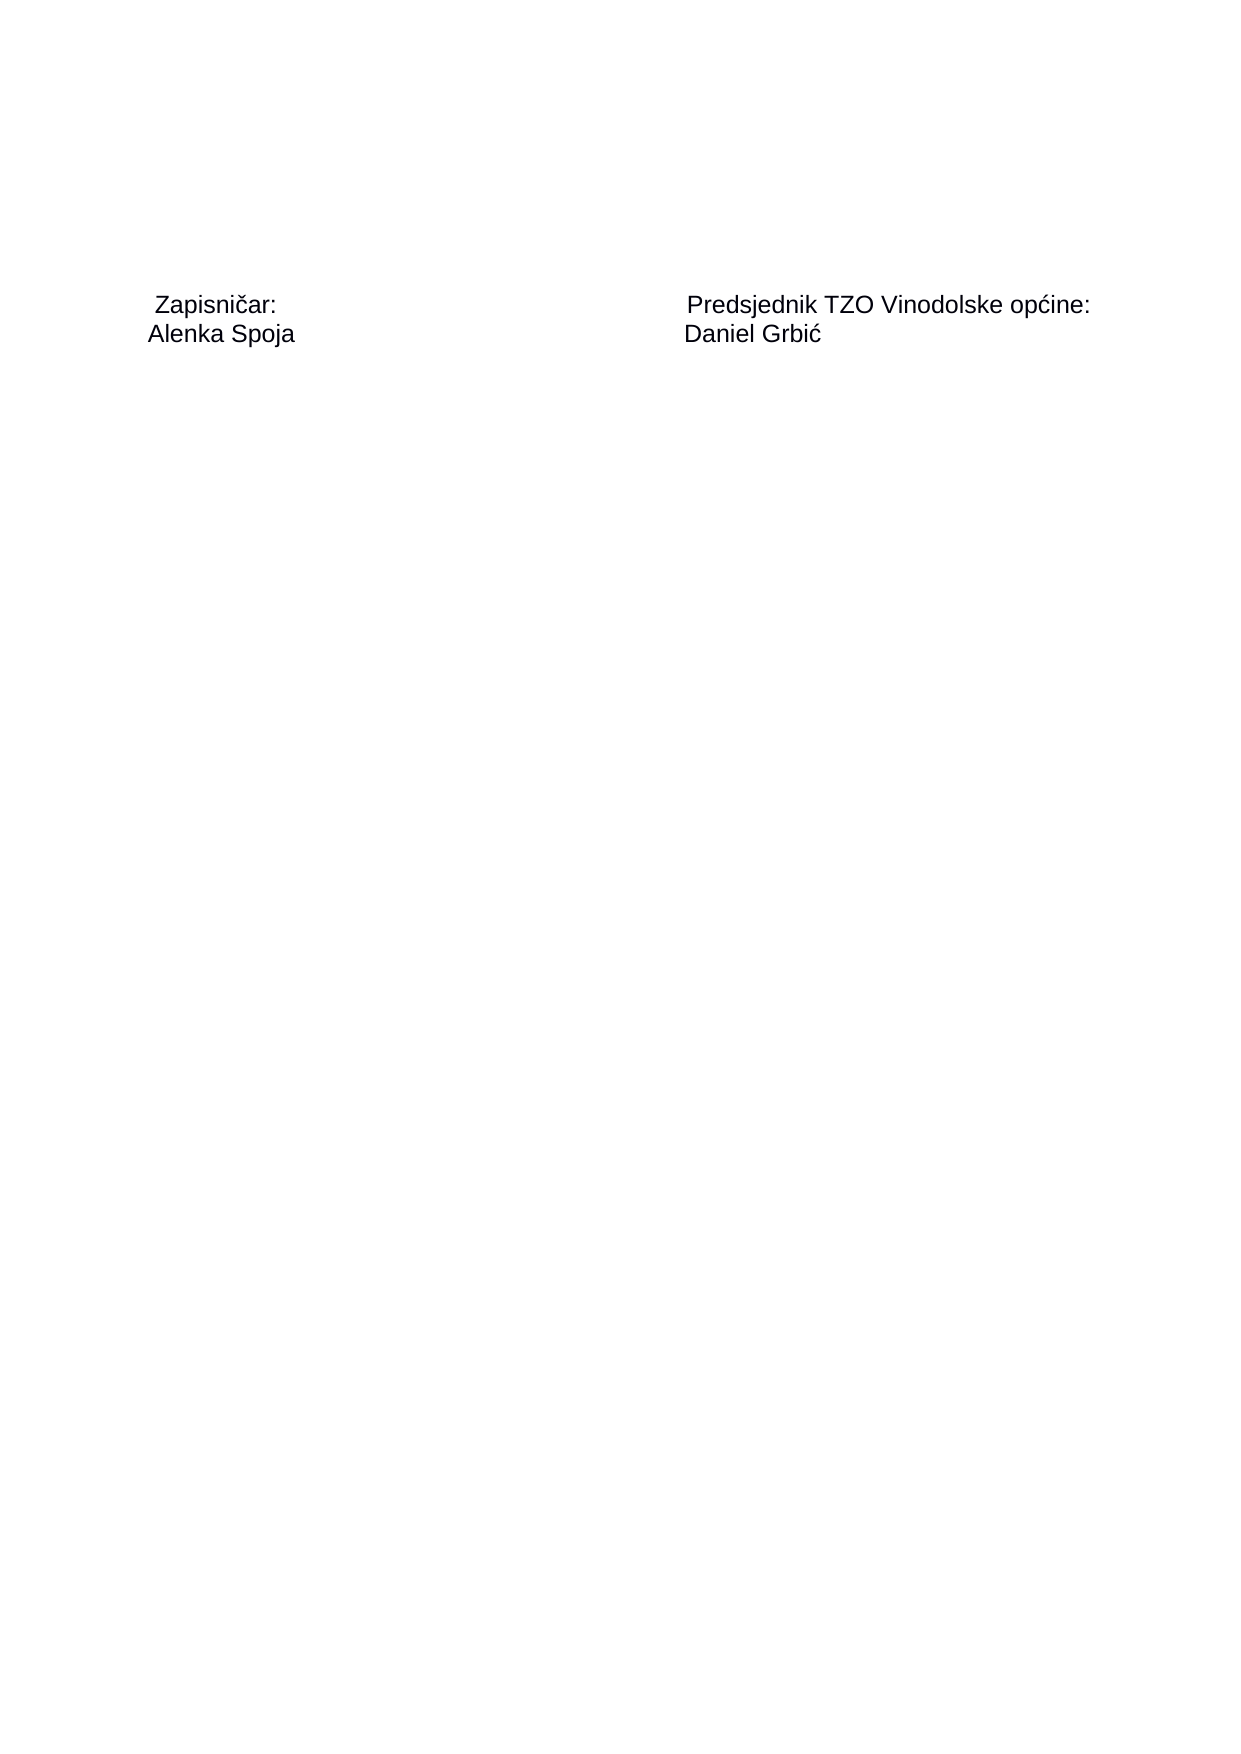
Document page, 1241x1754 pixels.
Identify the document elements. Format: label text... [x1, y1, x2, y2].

text Alenka Spoja Daniel Grbić [148, 318, 1093, 347]
text Zapisničar: Predsjednik TZO Vinodolske općine: [148, 290, 1093, 318]
